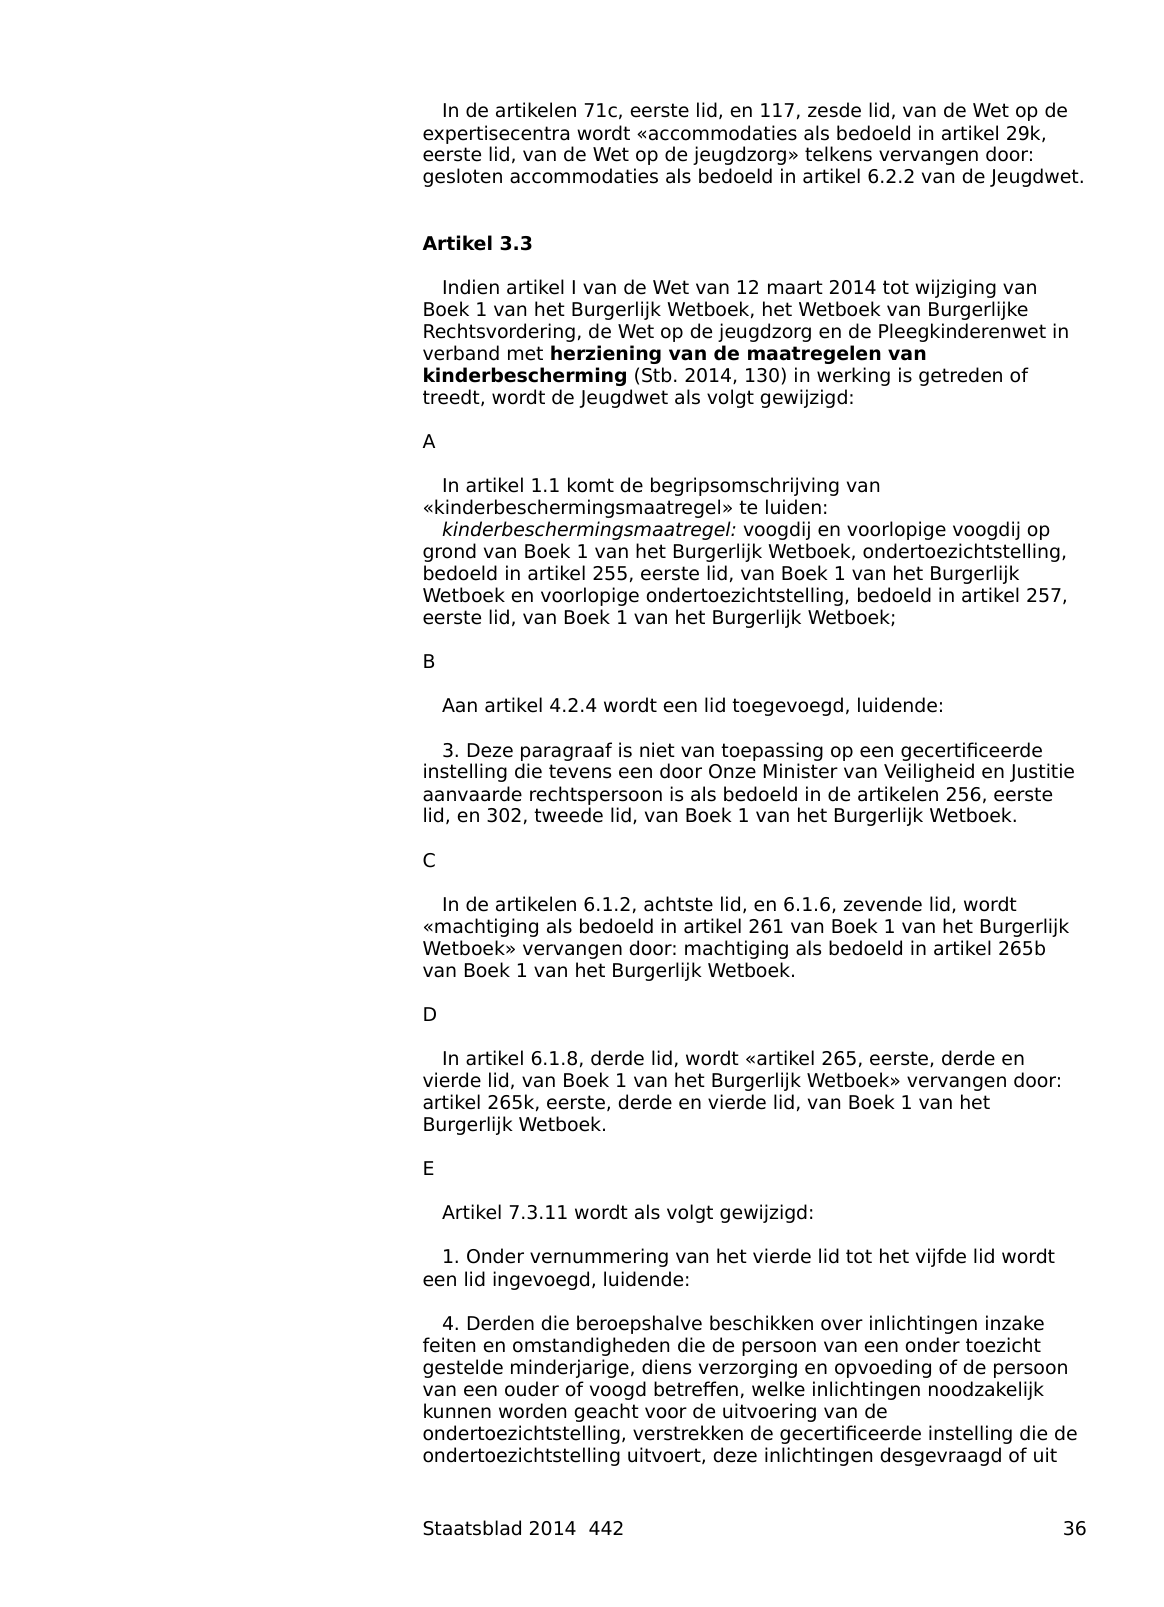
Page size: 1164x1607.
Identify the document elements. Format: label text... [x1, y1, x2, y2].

text 1. Onder vernummering van het vierde lid tot het vijfde lid wordt een lid ingevoegd, luidende: [422, 1246, 1087, 1290]
text kinderbeschermingsmaatregel: voogdij en voorlopige voogdij op grond van Boek 1 van het Burgerlijk Wetboek, ondertoezichtstelling, bedoeld in artikel 255, eerste lid, van Boek 1 van het Burgerlijk Wetboek en voorlopige ondertoezichtstelling, bedoeld in artikel 257, eerste lid, van Boek 1 van het Burgerlijk Wetboek; [422, 519, 1087, 629]
text B [422, 651, 1087, 673]
text A [422, 431, 1087, 453]
text 4. Derden die beroepshalve beschikken over inlichtingen inzake feiten en omstandigheden die de persoon van een onder toezicht gestelde minderjarige, diens verzorging en opvoeding of de persoon van een ouder of voogd betreffen, welke inlichtingen noodzakelijk kunnen worden geacht voor de uitvoering van de ondertoezichtstelling, verstrekken de gecertificeerde instelling die de ondertoezichtstelling uitvoert, deze inlichtingen desgevraagd of uit [422, 1313, 1087, 1466]
text Indien artikel I van de Wet van 12 maart 2014 tot wijziging van Boek 1 van het Burgerlijk Wetboek, het Wetboek van Burgerlijke Rechtsvordering, de Wet op de jeugdzorg en de Pleegkinderenwet in verband met herziening van de maatregelen van kinderbescherming (Stb. 2014, 130) in werking is getreden of treedt, wordt de Jeugdwet als volgt gewijzigd: [422, 277, 1087, 409]
text In artikel 6.1.8, derde lid, wordt «artikel 265, eerste, derde en vierde lid, van Boek 1 van het Burgerlijk Wetboek» vervangen door: artikel 265k, eerste, derde en vierde lid, van Boek 1 van het Burgerlijk Wetboek. [422, 1048, 1087, 1136]
text In de artikelen 71c, eerste lid, en 117, zesde lid, van de Wet op de expertisecentra wordt «accommodaties als bedoeld in artikel 29k, eerste lid, van de Wet op de jeugdzorg» telkens vervangen door: gesloten accommodaties als bedoeld in artikel 6.2.2 van de Jeugdwet. [422, 100, 1087, 188]
text Aan artikel 4.2.4 wordt een lid toegevoegd, luidende: [422, 695, 1087, 717]
text 3. Deze paragraaf is niet van toepassing op een gecertificeerde instelling die tevens een door Onze Minister van Veiligheid en Justitie aanvaarde rechtspersoon is als bedoeld in de artikelen 256, eerste lid, en 302, tweede lid, van Boek 1 van het Burgerlijk Wetboek. [422, 739, 1087, 827]
text C [422, 849, 1087, 872]
text In de artikelen 6.1.2, achtste lid, en 6.1.6, zevende lid, wordt «machtiging als bedoeld in artikel 261 van Boek 1 van het Burgerlijk Wetboek» vervangen door: machtiging als bedoeld in artikel 265b van Boek 1 van het Burgerlijk Wetboek. [422, 894, 1087, 982]
text Artikel 7.3.11 wordt als volgt gewijzigd: [422, 1202, 1087, 1224]
text D [422, 1004, 1087, 1026]
text E [422, 1158, 1087, 1180]
subtitle Artikel 3.3 [422, 233, 1087, 255]
text In artikel 1.1 komt de begripsomschrijving van «kinderbeschermingsmaatregel» te luiden: [422, 475, 1087, 519]
